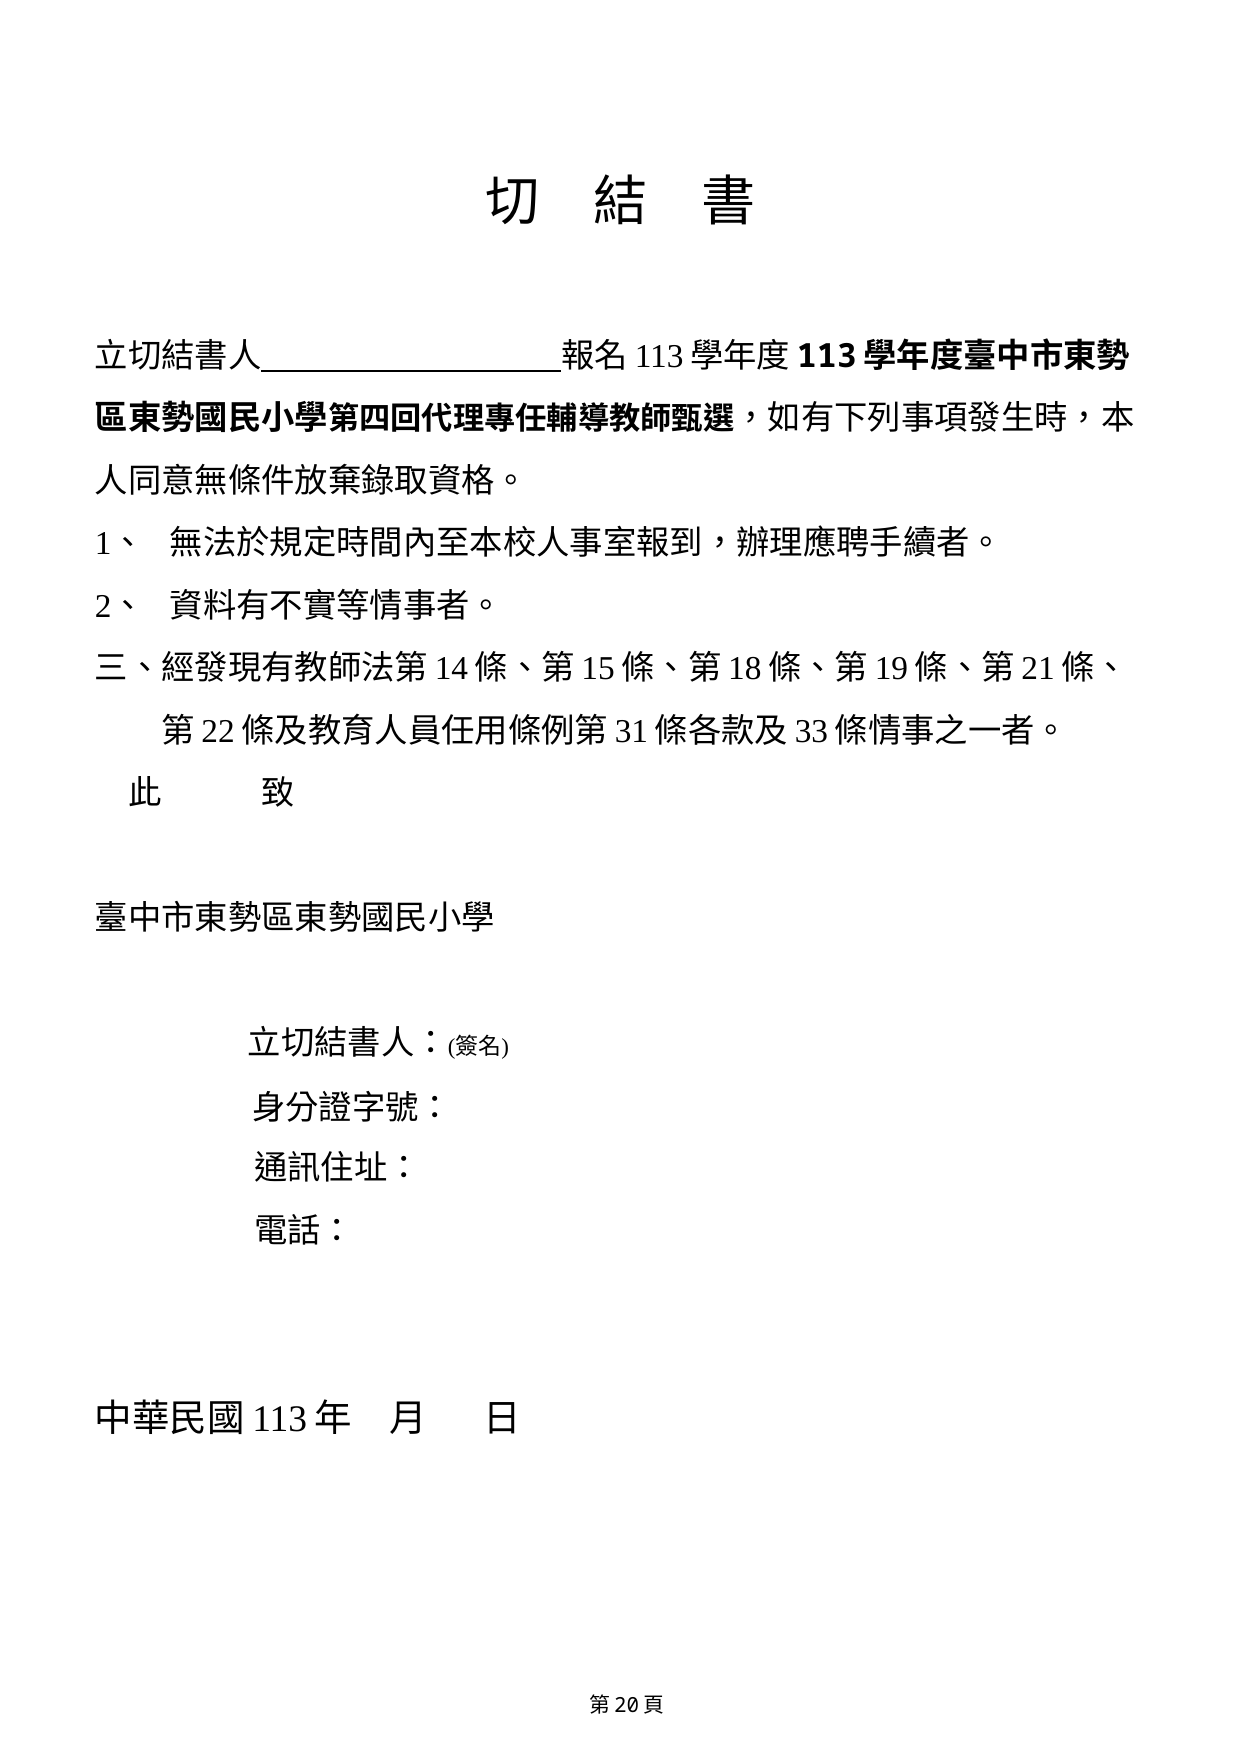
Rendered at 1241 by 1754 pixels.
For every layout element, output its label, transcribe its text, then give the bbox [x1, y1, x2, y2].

text 中華民國113年 月 日 [94, 1374, 1146, 1436]
list 無法於規定時間內至本校人事室報到，辦理應聘手續者。 [94, 499, 1146, 561]
text 電話： [94, 1186, 1146, 1249]
text 通訊住址： [94, 1124, 1146, 1186]
text 身分證字號： [94, 1061, 1146, 1124]
text 臺中市東勢區東勢國民小學 [94, 874, 1146, 936]
text 立切結書人 報名113學年度113學年度臺中市東勢區東勢國民小學第四回代理專任輔導教師甄選，如有下列事項發生時，本人同意無條件放棄錄取資格。 [94, 311, 1146, 499]
list 資料有不實等情事者。 [94, 561, 1146, 624]
text 切 結 書 [94, 124, 1146, 249]
text 三、經發現有教師法第14條、第15條、第18條、第19條、第21條、第22條及教育人員任用條例第31條各款及33條情事之一者。 [94, 624, 1146, 749]
text 此 致 [94, 749, 1146, 811]
text 立切結書人：(簽名) [94, 999, 1146, 1061]
